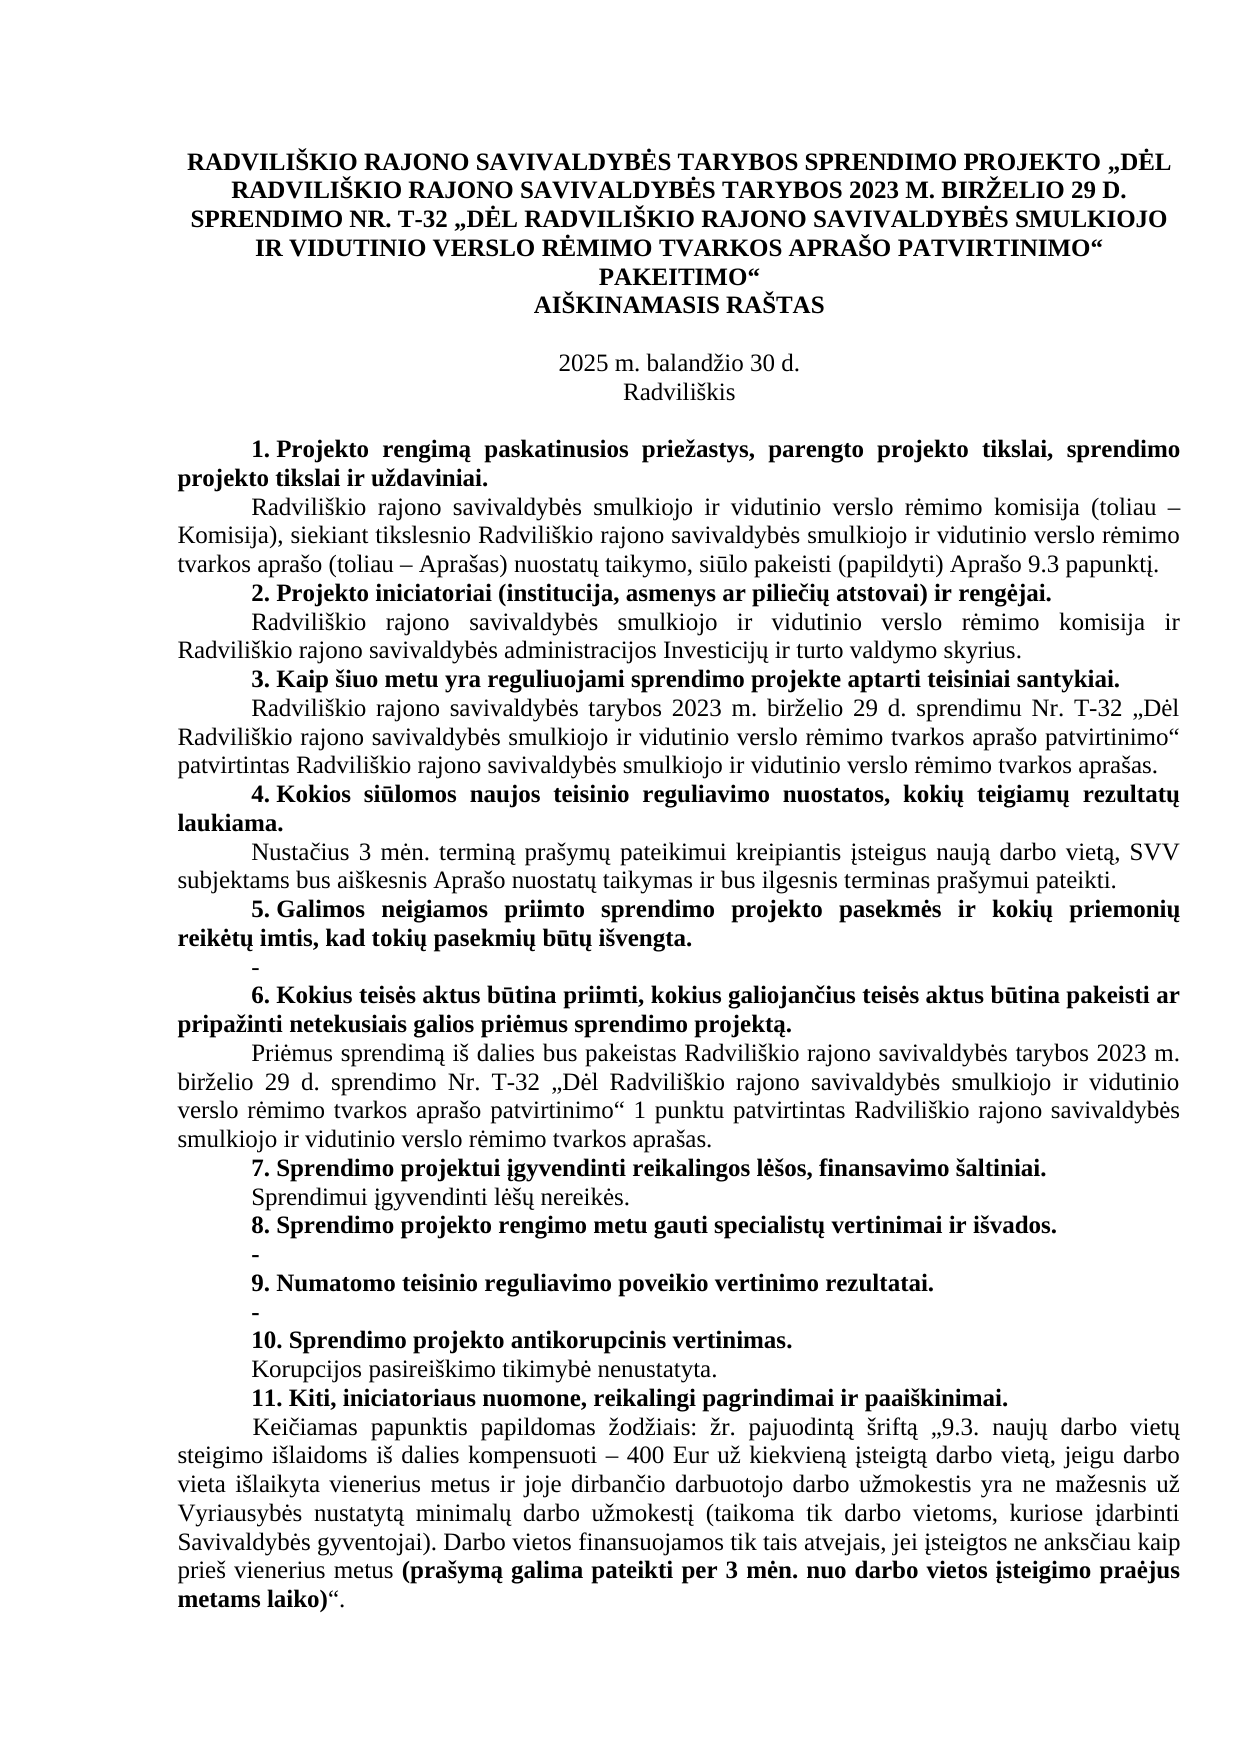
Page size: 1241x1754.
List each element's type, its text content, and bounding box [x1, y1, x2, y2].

text - [177, 1297, 1181, 1326]
text AIŠKINAMASIS RAŠTAS [177, 291, 1181, 319]
text Sprendimui įgyvendinti lėšų nereikės. [177, 1182, 1181, 1211]
text 7. Sprendimo projektui įgyvendinti reikalingos lėšos, finansavimo šaltiniai. [177, 1153, 1181, 1182]
text 1. Projekto rengimą paskatinusios priežastys, parengto projekto tikslai, sprendimo projekto tikslai ir uždaviniai. [177, 434, 1181, 492]
text Nustačius 3 mėn. terminą prašymų pateikimui kreipiantis įsteigus naują darbo vietą, SVV subjektams bus aiškesnis Aprašo nuostatų taikymas ir bus ilgesnis terminas prašymui pateikti. [177, 837, 1181, 894]
text Radviliškio rajono savivaldybės tarybos 2023 m. birželio 29 d. sprendimu Nr. T-32 „Dėl Radviliškio rajono savivaldybės smulkiojo ir vidutinio verslo rėmimo tvarkos aprašo patvirtinimo“ patvirtintas Radviliškio rajono savivaldybės smulkiojo ir vidutinio verslo rėmimo tvarkos aprašas. [177, 693, 1181, 779]
text 6. Kokius teisės aktus būtina priimti, kokius galiojančius teisės aktus būtina pakeisti ar pripažinti netekusiais galios priėmus sprendimo projektą. [177, 981, 1181, 1038]
text - [177, 1239, 1181, 1268]
text 5. Galimos neigiamos priimto sprendimo projekto pasekmės ir kokių priemonių reikėtų imtis, kad tokių pasekmių būtų išvengta. [177, 894, 1181, 952]
text Priėmus sprendimą iš dalies bus pakeistas Radviliškio rajono savivaldybės tarybos 2023 m. birželio 29 d. sprendimo Nr. T-32 „Dėl Radviliškio rajono savivaldybės smulkiojo ir vidutinio verslo rėmimo tvarkos aprašo patvirtinimo“ 1 punktu patvirtintas Radviliškio rajono savivaldybės smulkiojo ir vidutinio verslo rėmimo tvarkos aprašas. [177, 1038, 1181, 1153]
text 2025 m. balandžio 30 d. [177, 348, 1181, 377]
text 8. Sprendimo projekto rengimo metu gauti specialistų vertinimai ir išvados. [177, 1211, 1181, 1239]
text RADVILIŠKIO RAJONO SAVIVALDYBĖS TARYBOS SPRENDIMO PROJEKTO „dĖL rADVILIŠKIO RAJONO sAVIVALDYBĖS tarybos 2023 m. birželio 29 d. sprendimo nr. T-32 „dĖL rADVILIŠKIO RAJONO sAVIVALDYBĖS SMULKIOJO IR VIDUTINIO VERSLO rĖMIMO TVARKOS APRAŠO PATVIRTINIMO“ pakeitimo“ [177, 147, 1181, 291]
text 4. Kokios siūlomos naujos teisinio reguliavimo nuostatos, kokių teigiamų rezultatų laukiama. [177, 779, 1181, 837]
text 2. Projekto iniciatoriai (institucija, asmenys ar piliečių atstovai) ir rengėjai. [177, 578, 1181, 607]
text 11. Kiti, iniciatoriaus nuomone, reikalingi pagrindimai ir paaiškinimai. [177, 1383, 1181, 1412]
text Radviliškio rajono savivaldybės smulkiojo ir vidutinio verslo rėmimo komisija (toliau – Komisija), siekiant tikslesnio Radviliškio rajono savivaldybės smulkiojo ir vidutinio verslo rėmimo tvarkos aprašo (toliau – Aprašas) nuostatų taikymo, siūlo pakeisti (papildyti) Aprašo 9.3 papunktį. [177, 492, 1181, 578]
text Radviliškis [177, 377, 1181, 406]
text 9. Numatomo teisinio reguliavimo poveikio vertinimo rezultatai. [177, 1268, 1181, 1297]
text 10. Sprendimo projekto antikorupcinis vertinimas. [177, 1326, 1181, 1354]
text - [177, 952, 1181, 981]
text Korupcijos pasireiškimo tikimybė nenustatyta. [177, 1354, 1181, 1383]
text 3. Kaip šiuo metu yra reguliuojami sprendimo projekte aptarti teisiniai santykiai. [177, 664, 1181, 693]
text Keičiamas papunktis papildomas žodžiais: žr. pajuodintą šriftą „9.3. naujų darbo vietų steigimo išlaidoms iš dalies kompensuoti – 400 Eur už kiekvieną įsteigtą darbo vietą, jeigu darbo vieta išlaikyta vienerius metus ir joje dirbančio darbuotojo darbo užmokestis yra ne mažesnis už Vyriausybės nustatytą minimalų darbo užmokestį (taikoma tik darbo vietoms, kuriose įdarbinti Savivaldybės gyventojai). Darbo vietos finansuojamos tik tais atvejais, jei įsteigtos ne anksčiau kaip prieš vienerius metus (prašymą galima pateikti per 3 mėn. nuo darbo vietos įsteigimo praėjus metams laiko)“. [177, 1412, 1181, 1613]
text Radviliškio rajono savivaldybės smulkiojo ir vidutinio verslo rėmimo komisija ir Radviliškio rajono savivaldybės administracijos Investicijų ir turto valdymo skyrius. [177, 607, 1181, 664]
